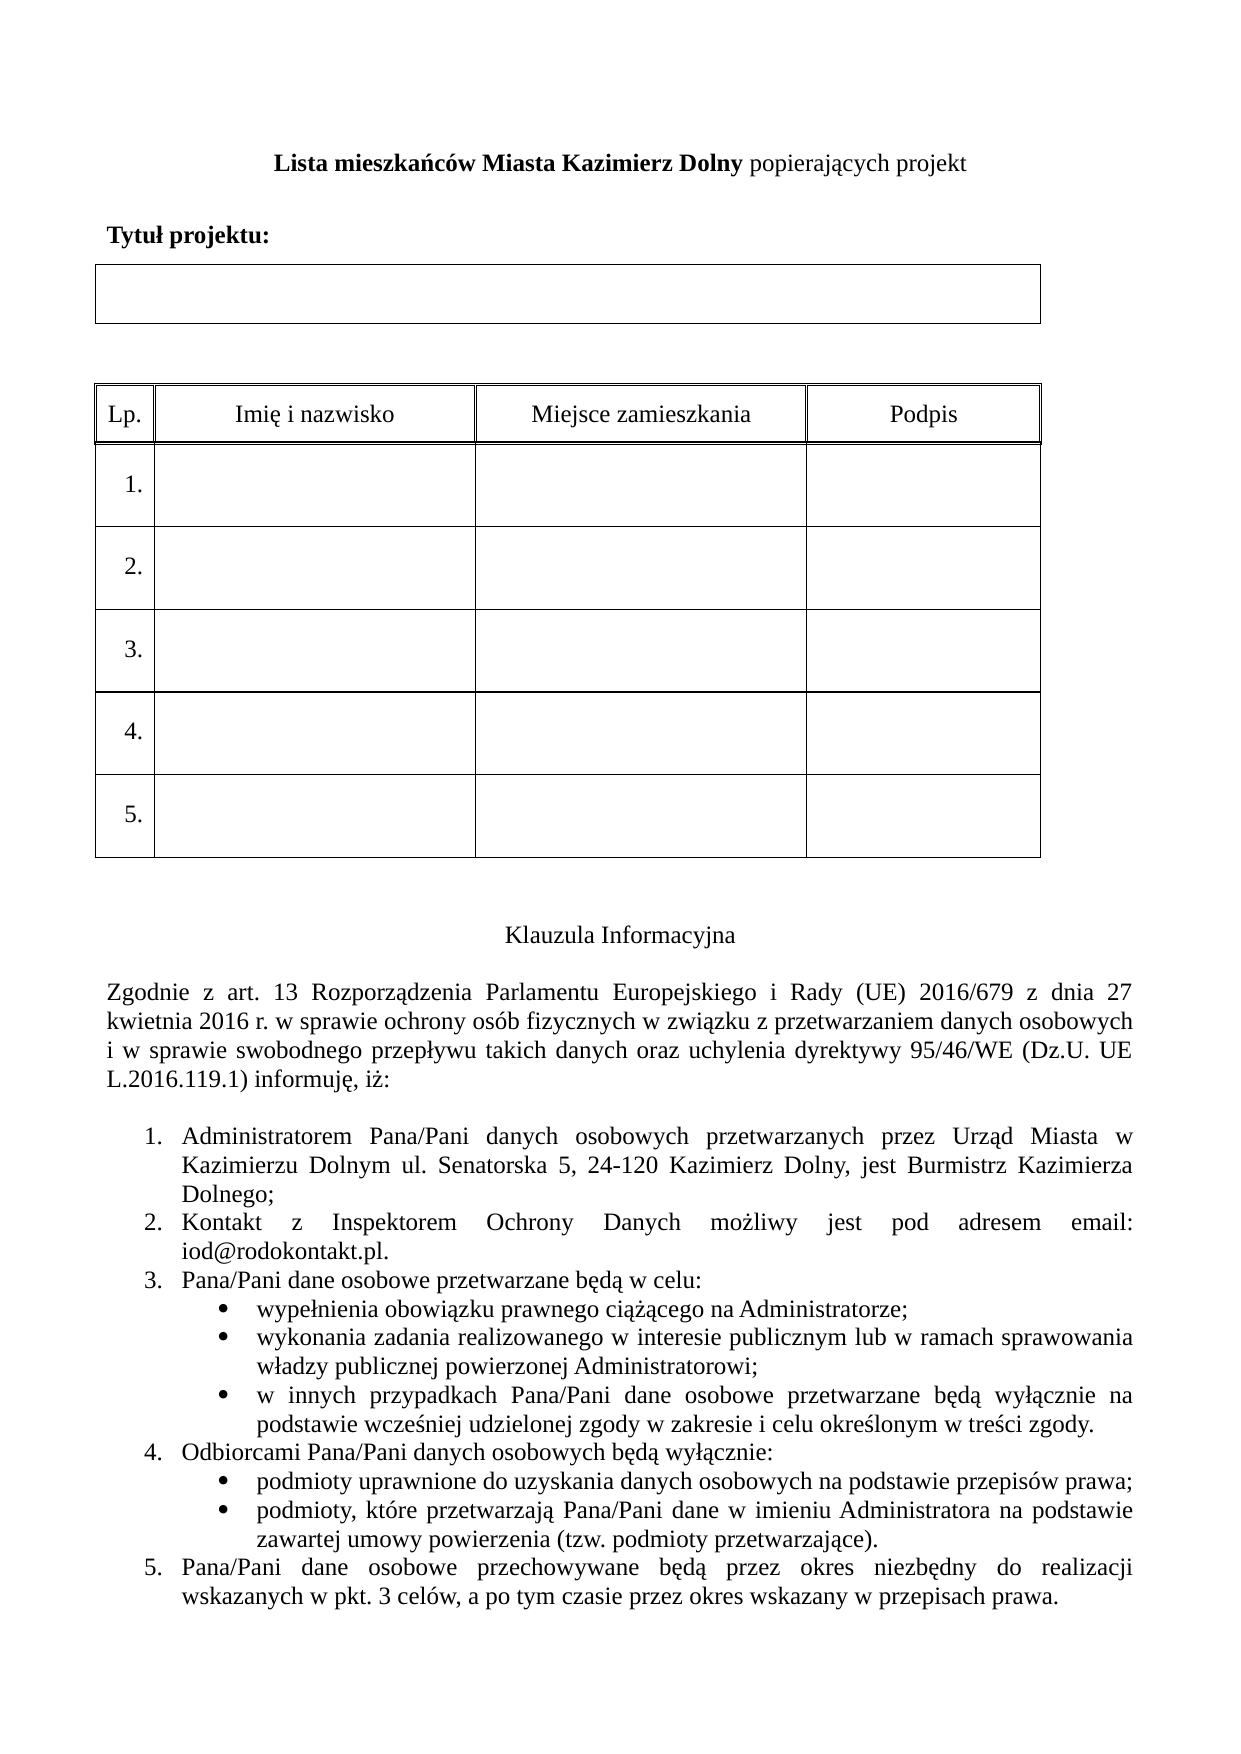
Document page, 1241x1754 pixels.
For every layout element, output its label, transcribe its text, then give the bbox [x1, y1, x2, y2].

table_cell [96, 265, 1040, 323]
table_cell 1. [96, 445, 154, 526]
list Administratorem Pana/Pani danych osobowych przetwarzanych przez Urząd Miasta w Kazimierzu Dolnym ul. Senatorska 5, 24-120 Kazimierz Dolny, jest Burmistrz Kazimierza Dolnego; [144, 1121, 1134, 1207]
table_cell 2. [96, 527, 154, 609]
table_cell [807, 445, 1040, 526]
table_cell Lp. [97, 386, 153, 441]
table_cell [476, 775, 806, 857]
text Lista mieszkańców Miasta Kazimierz Dolny popierających projekt [106, 148, 1134, 176]
list podmioty uprawnione do uzyskania danych osobowych na podstawie przepisów prawa; [219, 1466, 1134, 1495]
table_cell 3. [96, 610, 154, 691]
list Pana/Pani dane osobowe przetwarzane będą w celu: [144, 1265, 1134, 1294]
list wypełnienia obowiązku prawnego ciążącego na Administratorze; [219, 1294, 1134, 1322]
list Kontakt z Inspektorem Ochrony Danych możliwy jest pod adresem email: iod@rodokontakt.pl. [144, 1207, 1134, 1265]
table_cell 4. [96, 693, 154, 774]
text Klauzula Informacyjna [106, 920, 1134, 949]
table_cell Miejsce zamieszkania [477, 386, 805, 441]
table_cell [476, 527, 806, 609]
table_cell Imię i nazwisko [156, 386, 474, 441]
list Pana/Pani dane osobowe przechowywane będą przez okres niezbędny do realizacji wskazanych w pkt. 3 celów, a po tym czasie przez okres wskazany w przepisach prawa. [144, 1552, 1134, 1610]
table_cell [155, 693, 475, 774]
table_cell [155, 610, 475, 691]
table_cell 5. [96, 775, 154, 857]
table_cell Podpis [808, 386, 1039, 441]
table_cell [807, 527, 1040, 609]
table_cell [807, 693, 1040, 774]
table_cell [95, 324, 1040, 382]
text Zgodnie z art. 13 Rozporządzenia Parlamentu Europejskiego i Rady (UE) 2016/679 z dnia 27 kwietnia 2016 r. w sprawie ochrony osób fizycznych w związku z przetwarzaniem danych osobowych i w sprawie swobodnego przepływu takich danych oraz uchylenia dyrektywy 95/46/WE (Dz.U. UE L.2016.119.1) informuję, iż: [106, 977, 1134, 1092]
list w innych przypadkach Pana/Pani dane osobowe przetwarzane będą wyłącznie na podstawie wcześniej udzielonej zgody w zakresie i celu określonym w treści zgody. [219, 1380, 1134, 1437]
list podmioty, które przetwarzają Pana/Pani dane w imieniu Administratora na podstawie zawartej umowy powierzenia (tzw. podmioty przetwarzające). [219, 1495, 1134, 1552]
list Odbiorcami Pana/Pani danych osobowych będą wyłącznie: [144, 1437, 1134, 1466]
table_cell [476, 445, 806, 526]
table_header Tytuł projektu: [95, 205, 1040, 264]
table_cell [476, 610, 806, 691]
table_cell [807, 610, 1040, 691]
table_cell [155, 775, 475, 857]
table_cell [476, 693, 806, 774]
table_cell [155, 445, 475, 526]
list wykonania zadania realizowanego w interesie publicznym lub w ramach sprawowania władzy publicznej powierzonej Administratorowi; [219, 1322, 1134, 1380]
table_cell [155, 527, 475, 609]
table_cell [807, 775, 1040, 857]
